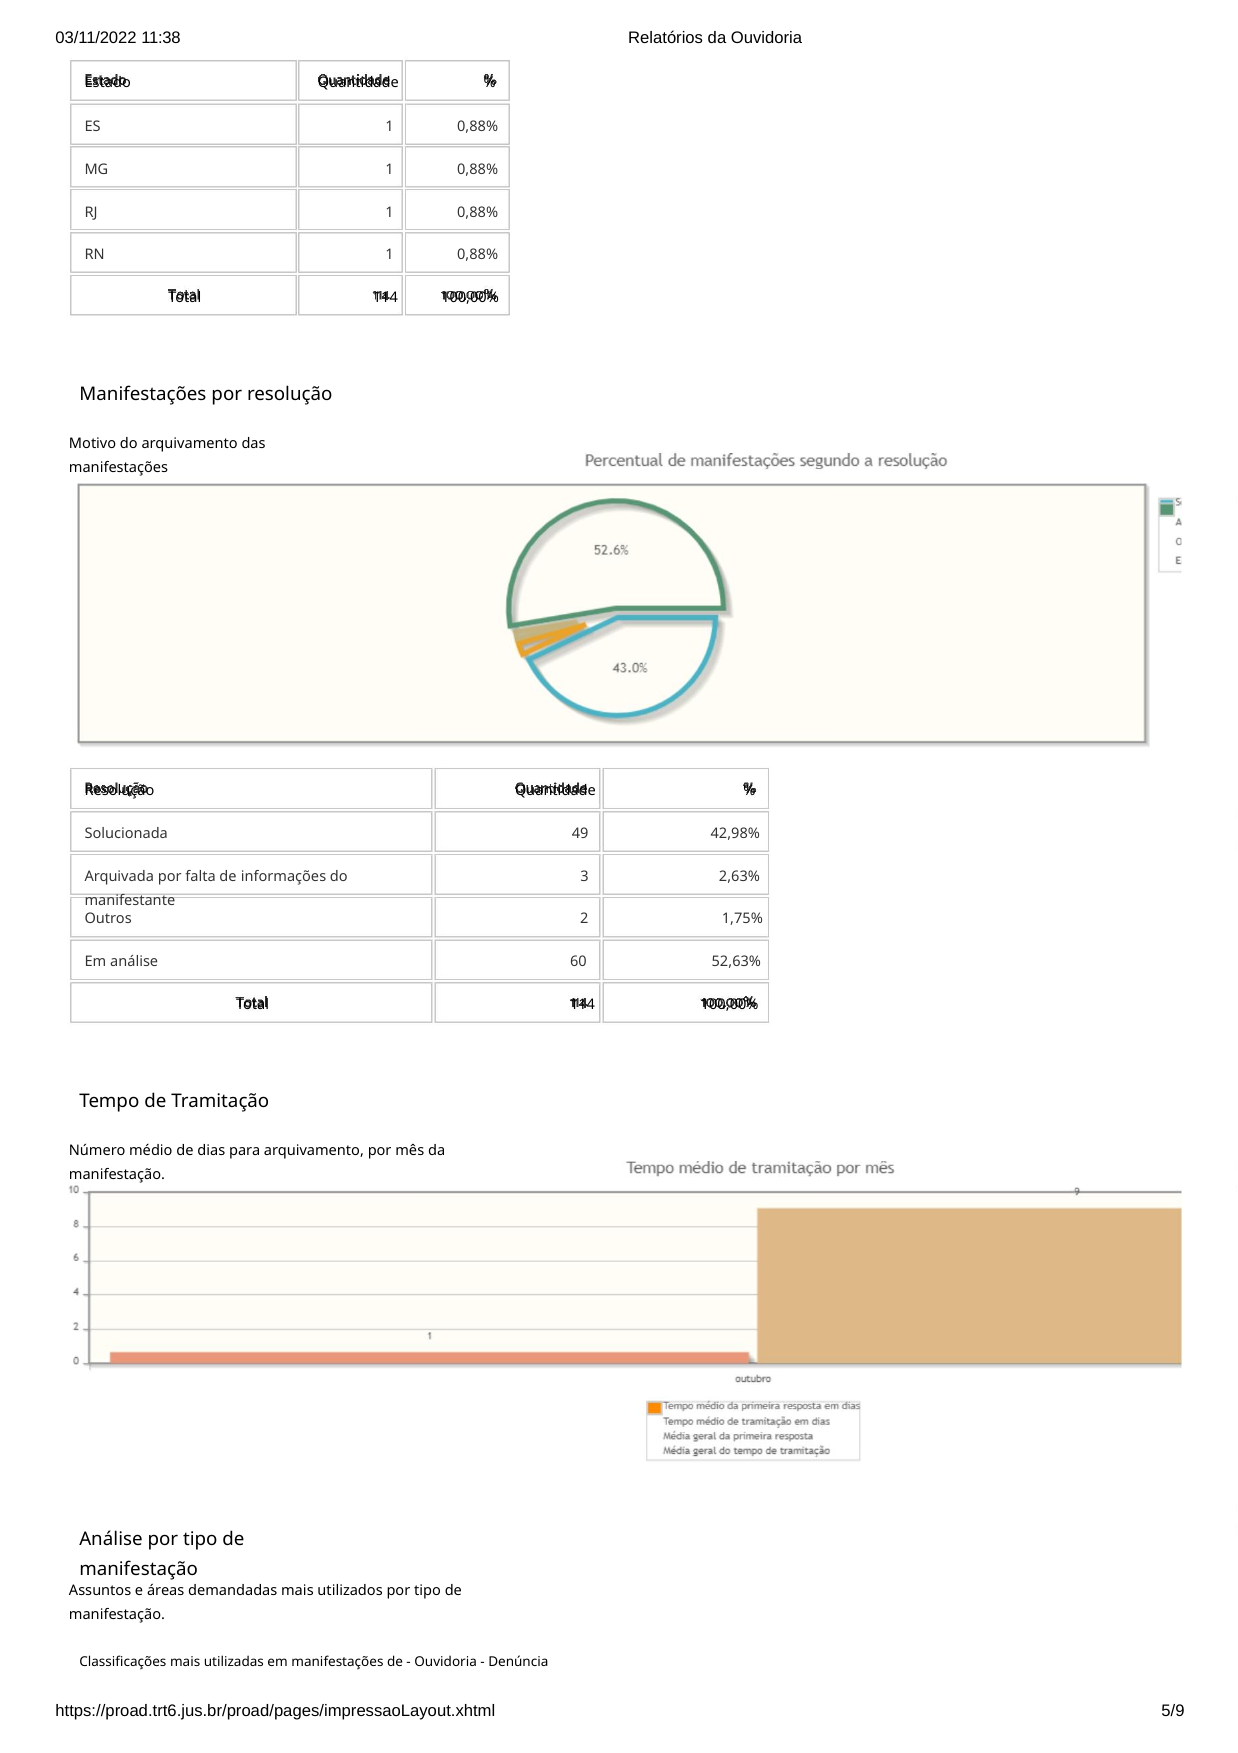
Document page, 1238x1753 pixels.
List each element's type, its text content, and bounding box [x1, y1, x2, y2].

text % [483, 68, 518, 92]
text MG [84, 155, 127, 179]
text Manifestações por resolução [79, 376, 333, 406]
text 114 [570, 990, 609, 1014]
text Motivo do arquivamento das manifestações [69, 429, 361, 477]
text 1 [385, 112, 412, 136]
text 52,63% [711, 947, 778, 971]
text 1 [385, 155, 412, 179]
text 0,88% [457, 155, 518, 179]
text Outros [84, 905, 149, 929]
text 114 [373, 283, 412, 307]
text 0,88% [457, 198, 518, 222]
text 3 [580, 862, 609, 886]
text RN [84, 241, 126, 264]
text 2,63% [719, 862, 778, 886]
text Em análise [84, 947, 172, 971]
text 2 [580, 905, 609, 929]
text 0,88% [457, 112, 518, 136]
text Relatórios da Ouvidoria [628, 29, 827, 47]
text 1 [385, 198, 412, 222]
text 49 [572, 819, 609, 843]
text Total [168, 283, 222, 307]
text 100,00% [701, 990, 778, 1014]
text 03/11/2022 11:38 [55, 29, 207, 47]
text % [743, 776, 778, 800]
text Assuntos e áreas demandadas mais utilizados por tipo de manifestação. [69, 1576, 532, 1624]
text Total [236, 990, 289, 1014]
text RJ [84, 198, 127, 222]
text 1,75% [722, 905, 778, 929]
text Tempo de Tramitação [79, 1083, 281, 1113]
text 42,98% [710, 819, 778, 843]
text 1 [385, 241, 412, 264]
text Classificações mais utilizadas em manifestações de - Ouvidoria - Denúncia [79, 1649, 551, 1671]
text Análise por tipo de manifestação [79, 1521, 367, 1576]
text 0,88% [457, 241, 518, 264]
text Quantidade [318, 68, 412, 92]
text 100,00% [441, 283, 518, 307]
picture [0, 0, 1238, 1753]
text Quantidade [515, 776, 609, 800]
text Número médio de dias para arquivamento, por mês da manifestação. [69, 1136, 516, 1184]
text 60 [570, 947, 609, 971]
text Solucionada [84, 819, 181, 843]
text Estado [84, 68, 148, 92]
text Arquivada por falta de informações do manifestante [84, 862, 429, 910]
text Resolução [84, 776, 170, 800]
text https://proad.trt6.jus.br/proad/pages/impressaoLayout.xhtml [55, 1702, 520, 1720]
text ES [84, 112, 127, 136]
text 5/9 [1161, 1702, 1209, 1720]
